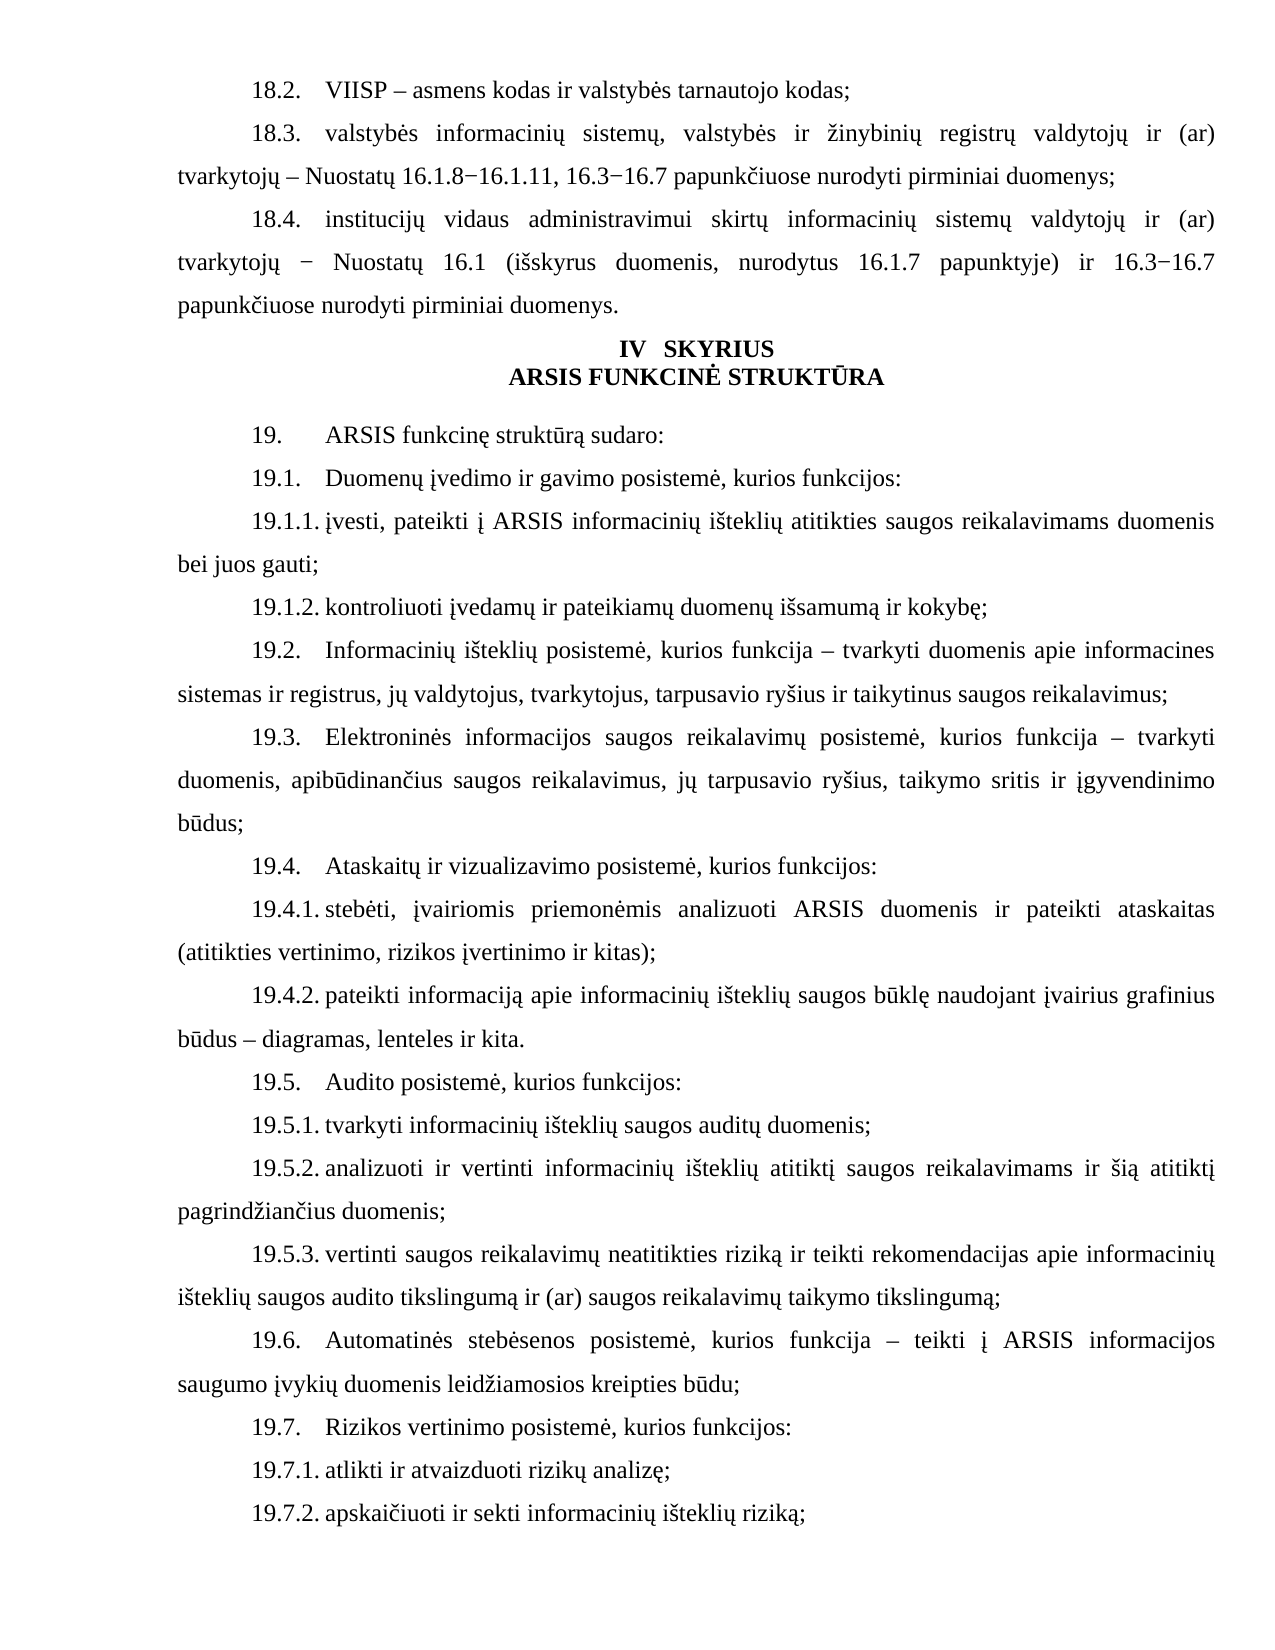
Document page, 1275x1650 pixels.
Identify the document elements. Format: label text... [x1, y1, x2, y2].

text 18.3. valstybės informacinių sistemų, valstybės ir žinybinių registrų valdytojų ir (ar) tvarkytojų – Nuostatų 16.1.8−16.1.11, 16.3−16.7 papunkčiuose nurodyti pirminiai duomenys; [177, 118, 1216, 190]
text 18.2. VIISP – asmens kodas ir valstybės tarnautojo kodas; [162, 75, 1216, 104]
text 19.1.2. kontroliuoti įvedamų ir pateikiamų duomenų išsamumą ir kokybę; [177, 592, 1216, 621]
text 19.4. Ataskaitų ir vizualizavimo posistemė, kurios funkcijos: [177, 851, 1216, 880]
text 19. ARSIS funkcinę struktūrą sudaro: [177, 420, 1216, 449]
text 19.2. Informacinių išteklių posistemė, kurios funkcija – tvarkyti duomenis apie informacines sistemas ir registrus, jų valdytojus, tvarkytojus, tarpusavio ryšius ir taikytinus saugos reikalavimus; [177, 636, 1216, 707]
text 19.4.1. stebėti, įvairiomis priemonėmis analizuoti ARSIS duomenis ir pateikti ataskaitas (atitikties vertinimo, rizikos įvertinimo ir kitas); [177, 894, 1216, 966]
text 19.7. Rizikos vertinimo posistemė, kurios funkcijos: [177, 1412, 1216, 1441]
text 19.1. Duomenų įvedimo ir gavimo posistemė, kurios funkcijos: [177, 463, 1216, 492]
text 19.5.3. vertinti saugos reikalavimų neatitikties riziką ir teikti rekomendacijas apie informacinių išteklių saugos audito tikslingumą ir (ar) saugos reikalavimų taikymo tikslingumą; [177, 1239, 1216, 1311]
text 19.4.2. pateikti informaciją apie informacinių išteklių saugos būklę naudojant įvairius grafinius būdus – diagramas, lenteles ir kita. [177, 981, 1216, 1052]
text 19.7.1. atlikti ir atvaizduoti rizikų analizę; [177, 1455, 1216, 1484]
text ARSIS FUNKCINĖ STRUKTŪRA [177, 362, 1216, 391]
text 19.6. Automatinės stebėsenos posistemė, kurios funkcija – teikti į ARSIS informacijos saugumo įvykių duomenis leidžiamosios kreipties būdu; [177, 1326, 1216, 1397]
text 19.5.1. tvarkyti informacinių išteklių saugos auditų duomenis; [177, 1110, 1216, 1139]
text 19.5. Audito posistemė, kurios funkcijos: [177, 1067, 1216, 1096]
text 19.3. Elektroninės informacijos saugos reikalavimų posistemė, kurios funkcija – tvarkyti duomenis, apibūdinančius saugos reikalavimus, jų tarpusavio ryšius, taikymo sritis ir įgyvendinimo būdus; [177, 722, 1216, 837]
text IV SKYRIUS [177, 334, 1216, 362]
text 19.5.2. analizuoti ir vertinti informacinių išteklių atitiktį saugos reikalavimams ir šią atitiktį pagrindžiančius duomenis; [177, 1153, 1216, 1225]
text 18.4. institucijų vidaus administravimui skirtų informacinių sistemų valdytojų ir (ar) tvarkytojų − Nuostatų 16.1 (išskyrus duomenis, nurodytus 16.1.7 papunktyje) ir 16.3−16.7 papunkčiuose nurodyti pirminiai duomenys. [177, 204, 1216, 319]
text 19.1.1. įvesti, pateikti į ARSIS informacinių išteklių atitikties saugos reikalavimams duomenis bei juos gauti; [177, 506, 1216, 578]
text 19.7.2. apskaičiuoti ir sekti informacinių išteklių riziką; [177, 1498, 1216, 1527]
